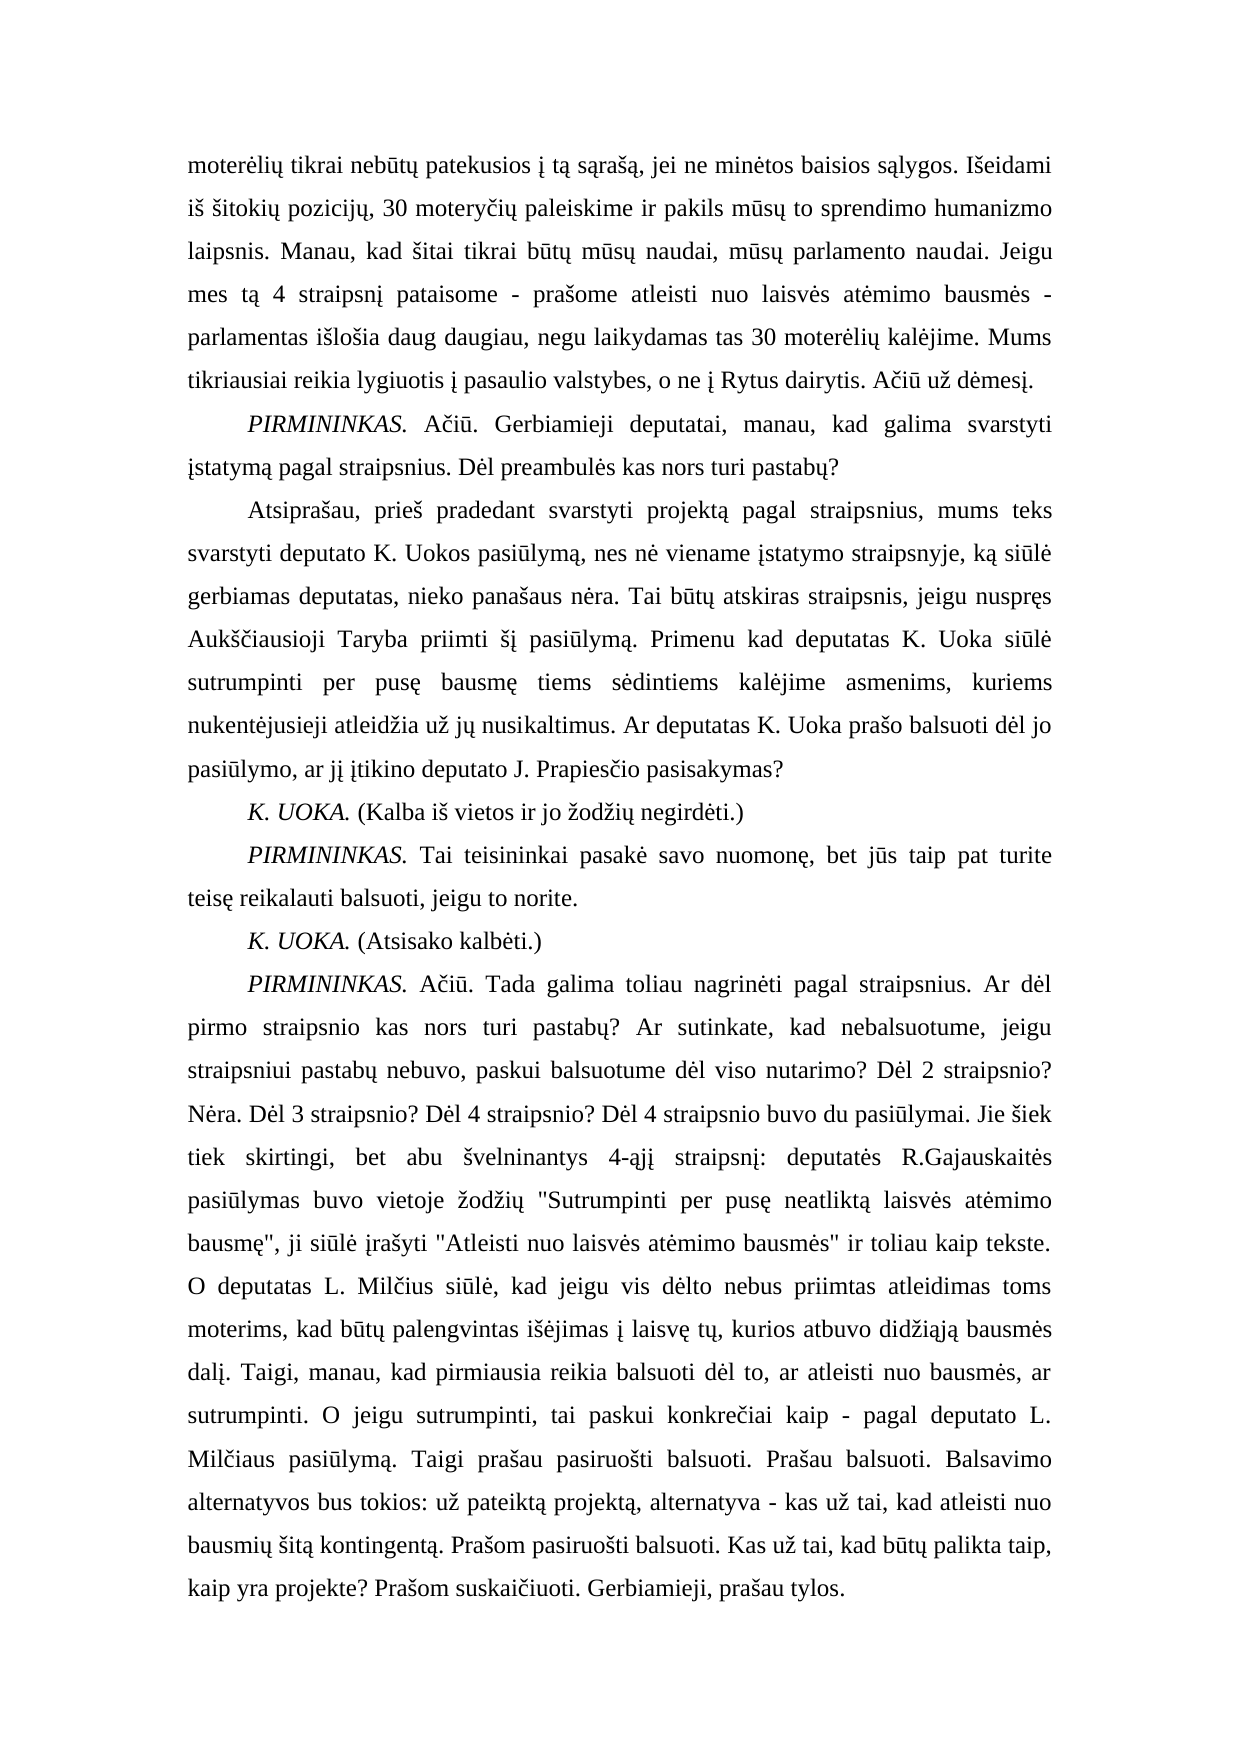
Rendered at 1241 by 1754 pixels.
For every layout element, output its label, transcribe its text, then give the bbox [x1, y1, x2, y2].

text PIRMININKAS. Ačiū. Gerbiamieji deputatai, manau, kad galima svarstyti įstatymą pagal straipsnius. Dėl preambulės kas nors turi pastabų? [187, 409, 1053, 481]
text K. UOKA. (Atsisako kalbėti.) [187, 926, 1053, 955]
text Atsiprašau, prieš pradedant svarstyti projektą pagal straips­nius, mums teks svarstyti deputato K. Uokos pasiūlymą, nes nė viename įstatymo straipsnyje, ką siūlė gerbiamas deputatas, nieko panašaus nėra. Tai būtų atskiras straipsnis, jeigu nuspręs Aukš­čiausioji Taryba priimti šį pasiūlymą. Primenu kad deputatas K. Uoka siūlė sutrumpinti per pusę bausmę tiems sėdintiems ka­lėjime asmenims, kuriems nukentėjusieji atleidžia už jų nusi­kaltimus. Ar deputatas K. Uoka prašo balsuoti dėl jo pasiūlymo, ar jį įtikino deputato J. Prapiesčio pasisakymas? [187, 495, 1053, 782]
text PIRMININKAS. Tai teisininkai pasakė savo nuomonę, bet jūs taip pat turite teisę reikalauti balsuoti, jeigu to norite. [187, 840, 1053, 912]
text K. UOKA. (Kalba iš vietos ir jo žodžių negirdėti.) [187, 797, 1053, 826]
text PIRMININKAS. Ačiū. Tada galima toliau nagrinėti pagal straipsnius. Ar dėl pirmo straipsnio kas nors turi pastabų? Ar sutinkate, kad nebalsuotume, jeigu straipsniui pastabų nebuvo, paskui balsuotume dėl viso nutarimo? Dėl 2 straipsnio? Nėra. Dėl 3 straipsnio? Dėl 4 straipsnio? Dėl 4 straipsnio buvo du pasiūlymai. Jie šiek tiek skirtingi, bet abu švelninantys 4-ąjį straipsnį: deputatės R.Gajauskaitės pasiūlymas buvo vietoje žodžių "Sutrumpinti per pusę neatliktą laisvės atėmimo bausmę", ji siūlė įrašyti "Atleisti nuo laisvės atėmimo bausmės" ir toliau kaip tekste. O deputatas L. Milčius siūlė, kad jeigu vis dėlto nebus priimtas atleidimas toms moterims, kad būtų palengvintas išėjimas į laisvę tų, ku­rios atbuvo didžiąją bausmės dalį. Taigi, manau, kad pirmiausia reikia balsuoti dėl to, ar atleisti nuo bausmės, ar sutrumpinti. O jeigu sutrumpinti, tai paskui konkrečiai kaip - pagal deputato L. Milčiaus pasiūlymą. Taigi prašau pasiruošti balsuoti. Prašau balsuoti. Balsavimo alternatyvos bus tokios: už pateiktą projektą, alternatyva - kas už tai, kad atleisti nuo bausmių šitą kontin­gentą. Prašom pasiruošti balsuoti. Kas už tai, kad būtų palikta taip, kaip yra projekte? Prašom suskaičiuoti. Gerbiamieji, prašau tylos. [187, 969, 1053, 1602]
text moterėlių tikrai nebūtų patekusios į tą sąrašą, jei ne minėtos baisios sąlygos. Išeidami iš šitokių pozicijų, 30 mote­ryčių paleiskime ir pakils mūsų to sprendimo humanizmo laipsnis. Manau, kad šitai tikrai būtų mūsų naudai, mūsų parlamento nau­dai. Jeigu mes tą 4 straipsnį pataisome - prašome atleisti nuo laisvės atėmimo bausmės - parlamentas išlošia daug daugiau, negu laikydamas tas 30 moterėlių kalėjime. Mums tikriausiai reikia lygiuotis į pasaulio valstybes, o ne į Rytus dairytis. Ačiū už dėmesį. [187, 150, 1053, 394]
